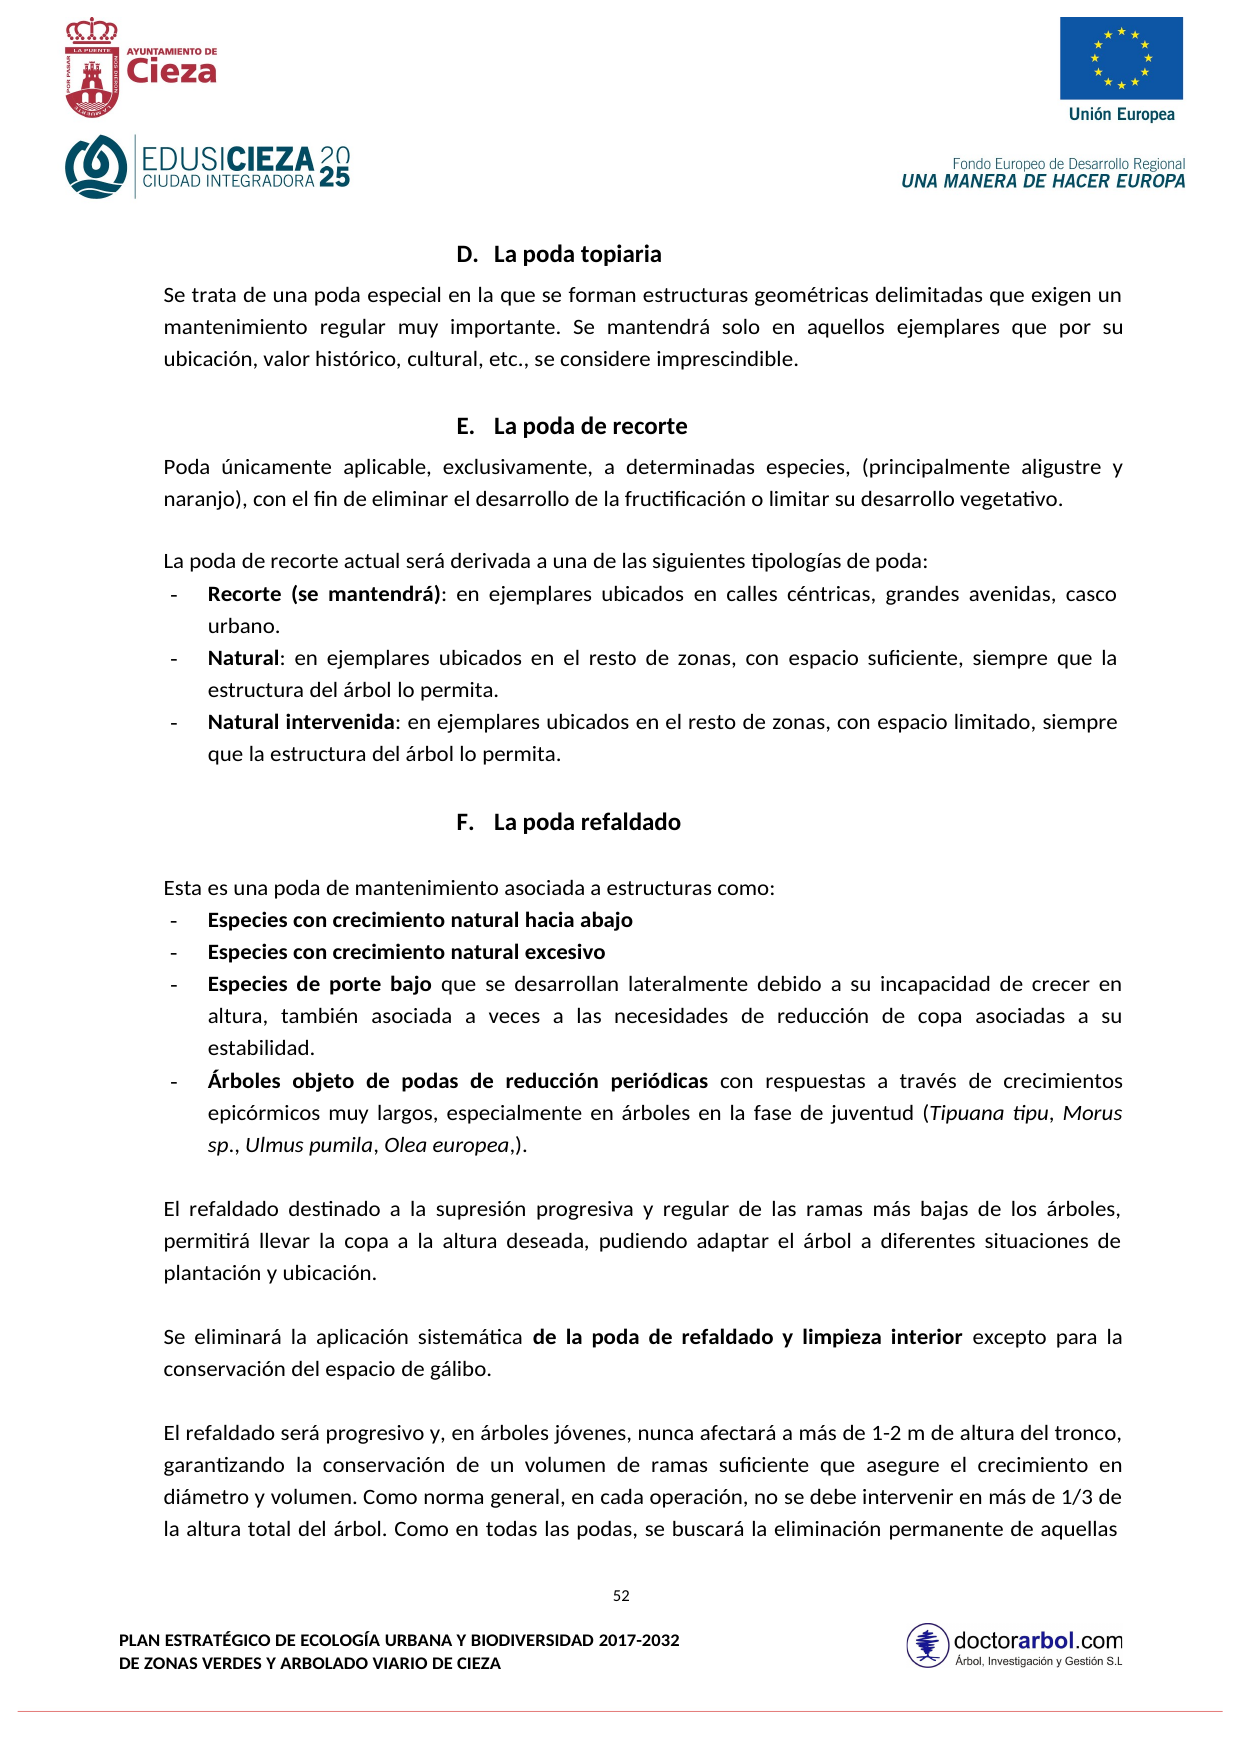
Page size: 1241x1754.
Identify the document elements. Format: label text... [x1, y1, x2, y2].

subtitle La poda de recorte [456, 410, 1182, 441]
list Natural intervenida: en ejemplares ubicados en el resto de zonas, con espacio limitado, siempre que la estructura del árbol lo permita. [170, 708, 1123, 767]
list Especies de porte bajo que se desarrollan lateralmente debido a su incapacidad de crecer en altura, también asociada a veces a las necesidades de reducción de copa asociadas a su estabilidad. [170, 971, 1123, 1061]
text PLAN ESTRATÉGICO DE ECOLOGÍA URBANA Y BIODIVERSIDAD 2017-2032 DE ZONAS VERDES Y ARBOLADO VIARIO DE CIEZA [119, 1629, 699, 1674]
list Árboles objeto de podas de reducción periódicas con respuestas a través de crecimientos epicórmicos muy largos, especialmente en árboles en la fase de juventud (Tipuana tipu, Morus sp., Ulmus pumila, Olea europea,). [170, 1067, 1123, 1158]
list Especies con crecimiento natural excesivo [170, 938, 1182, 965]
text Poda únicamente aplicable, exclusivamente, a determinadas especies, (principalmente aligustre y naranjo), con el fin de eliminar el desarrollo de la fructificación o limitar su desarrollo vegetativo. [163, 441, 1123, 512]
text La poda de recorte actual será derivada a una de las siguientes tipologías de poda: [163, 547, 1182, 574]
text El refaldado destinado a la supresión progresiva y regular de las ramas más bajas de los árboles, permitirá llevar la copa a la altura deseada, pudiendo adaptar el árbol a diferentes situaciones de plantación y ubicación. [163, 1195, 1123, 1286]
text Se eliminará la aplicación sistemática de la poda de refaldado y limpieza interior excepto para la conservación del espacio de gálibo. [163, 1323, 1123, 1382]
text Se trata de una poda especial en la que se forman estructuras geométricas delimitadas que exigen un mantenimiento regular muy importante. Se mantendrá solo en aquellos ejemplares que por su ubicación, valor histórico, cultural, etc., se considere imprescindible. [163, 268, 1123, 372]
text Esta es una poda de mantenimiento asociada a estructuras como: [163, 874, 1182, 901]
list Recorte (se mantendrá): en ejemplares ubicados en calles céntricas, grandes avenidas, casco urbano. [170, 580, 1123, 638]
subtitle La poda topiaria [456, 238, 1182, 268]
text El refaldado será progresivo y, en árboles jóvenes, nunca afectará a más de 1-2 m de altura del tronco, garantizando la conservación de un volumen de ramas suficiente que asegure el crecimiento en diámetro y volumen. Como norma general, en cada operación, no se debe intervenir en más de 1/3 de la altura total del árbol. Como en todas las podas, se buscará la eliminación permanente de aquellas [163, 1419, 1123, 1542]
subtitle Especies con crecimiento natural hacia abajo [170, 906, 1182, 933]
picture [17, 17, 1223, 1712]
subtitle La poda refaldado [456, 806, 1182, 836]
list Natural: en ejemplares ubicados en el resto de zonas, con espacio suficiente, siempre que la estructura del árbol lo permita. [170, 644, 1123, 703]
text 52 [142, 1581, 1100, 1605]
